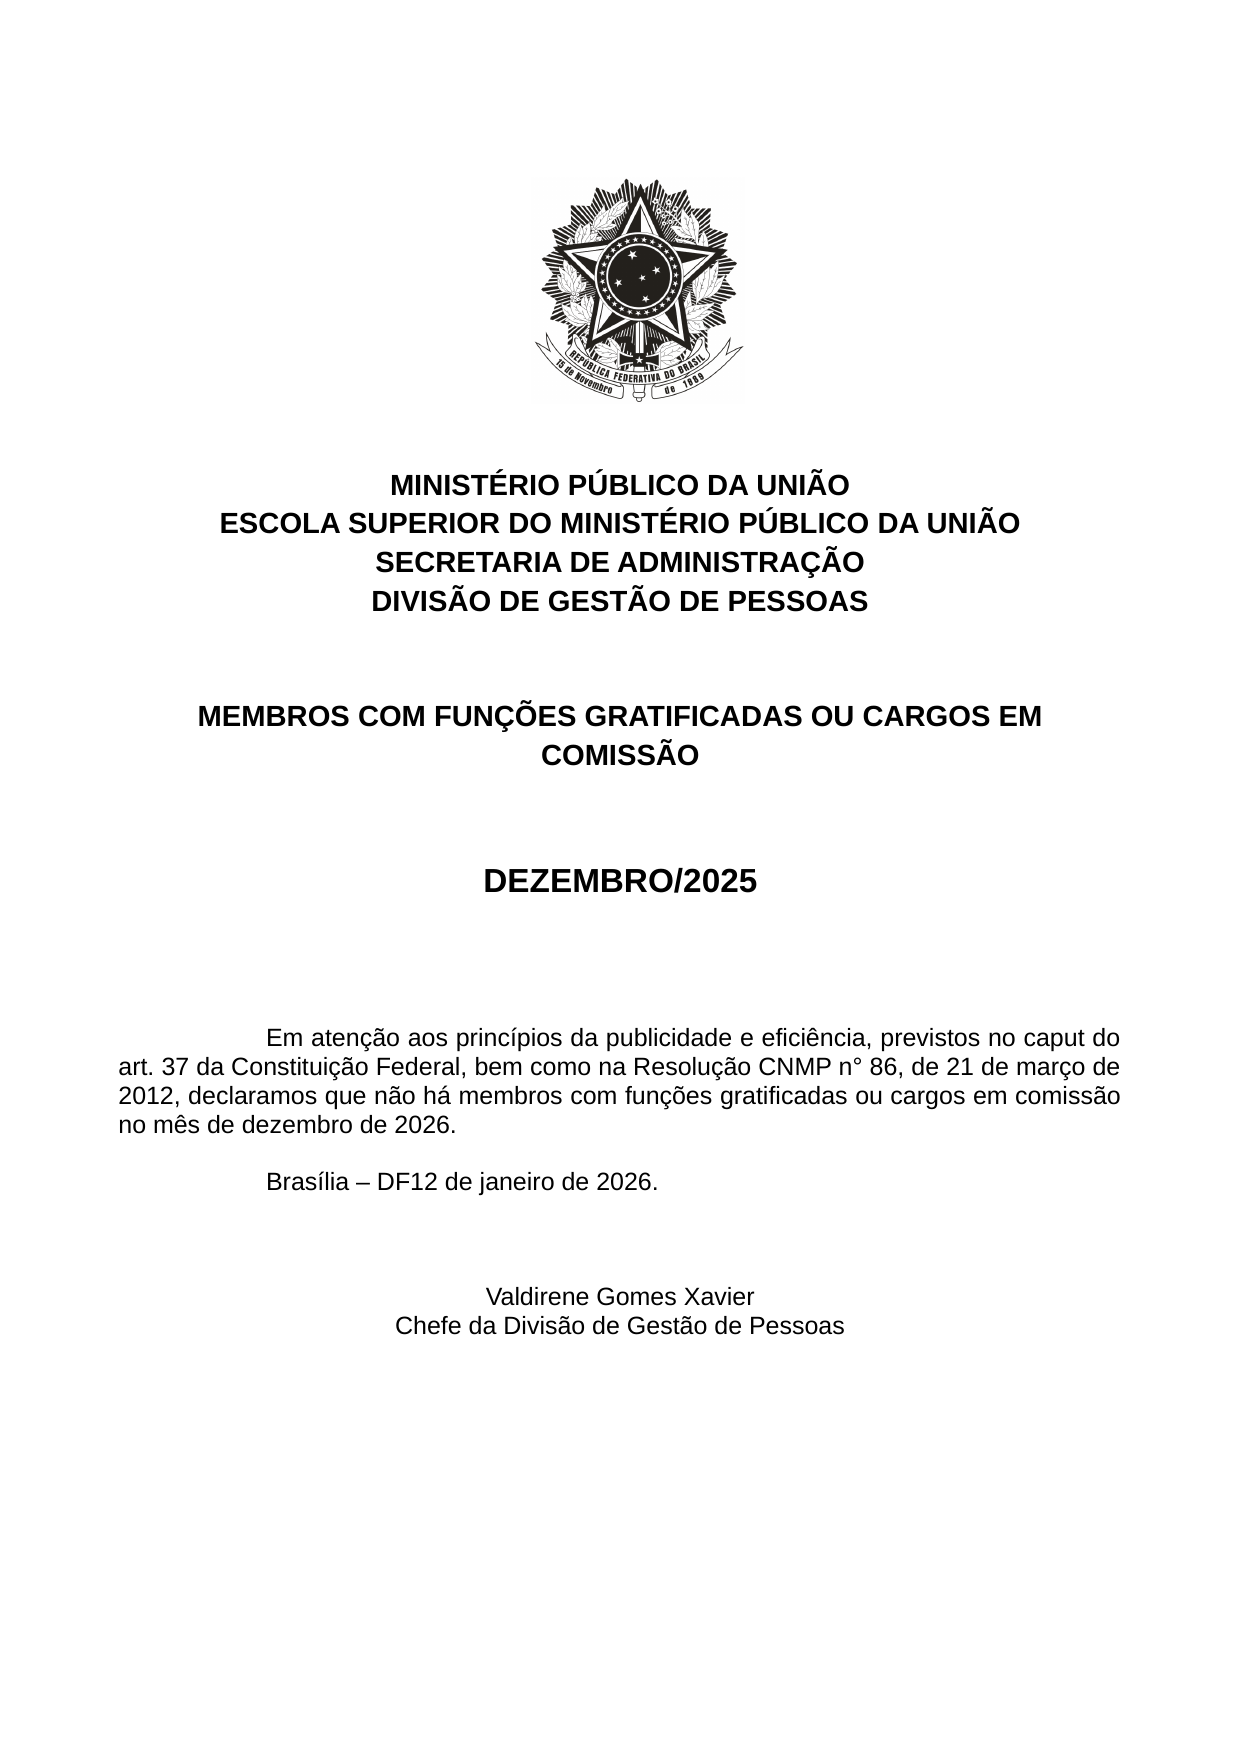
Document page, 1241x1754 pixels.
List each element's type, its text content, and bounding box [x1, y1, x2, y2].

text DIVISÃO DE GESTÃO DE PESSOAS [118, 583, 1122, 617]
text Valdirene Gomes Xavier [118, 1282, 1122, 1311]
text SECRETARIA DE ADMINISTRAÇÃO [118, 545, 1122, 578]
text Chefe da Divisão de Gestão de Pessoas [118, 1311, 1122, 1340]
text dezEMBRO/2025 [118, 853, 1122, 901]
text Brasília – DF12 de janeiro de 2026. [118, 1167, 1122, 1196]
text MEMBROS COM FUNÇÕES GRATIFICADAS OU CARGOS EM COMISSÃO [118, 699, 1122, 771]
text ESCOLA SUPERIOR DO MINISTÉRIO PÚBLICO DA UNIÃO [118, 506, 1122, 540]
text MINISTÉRIO PÚBLICO DA UNIÃO [118, 468, 1122, 501]
text Em atenção aos princípios da publicidade e eficiência, previstos no caput do art. 37 da Constituição Federal, bem como na Resolução CNMP n° 86, de 21 de março de 2012, declaramos que não há membros com funções gratificadas ou cargos em comissão no mês de dezembro de 2026. [118, 1023, 1122, 1138]
